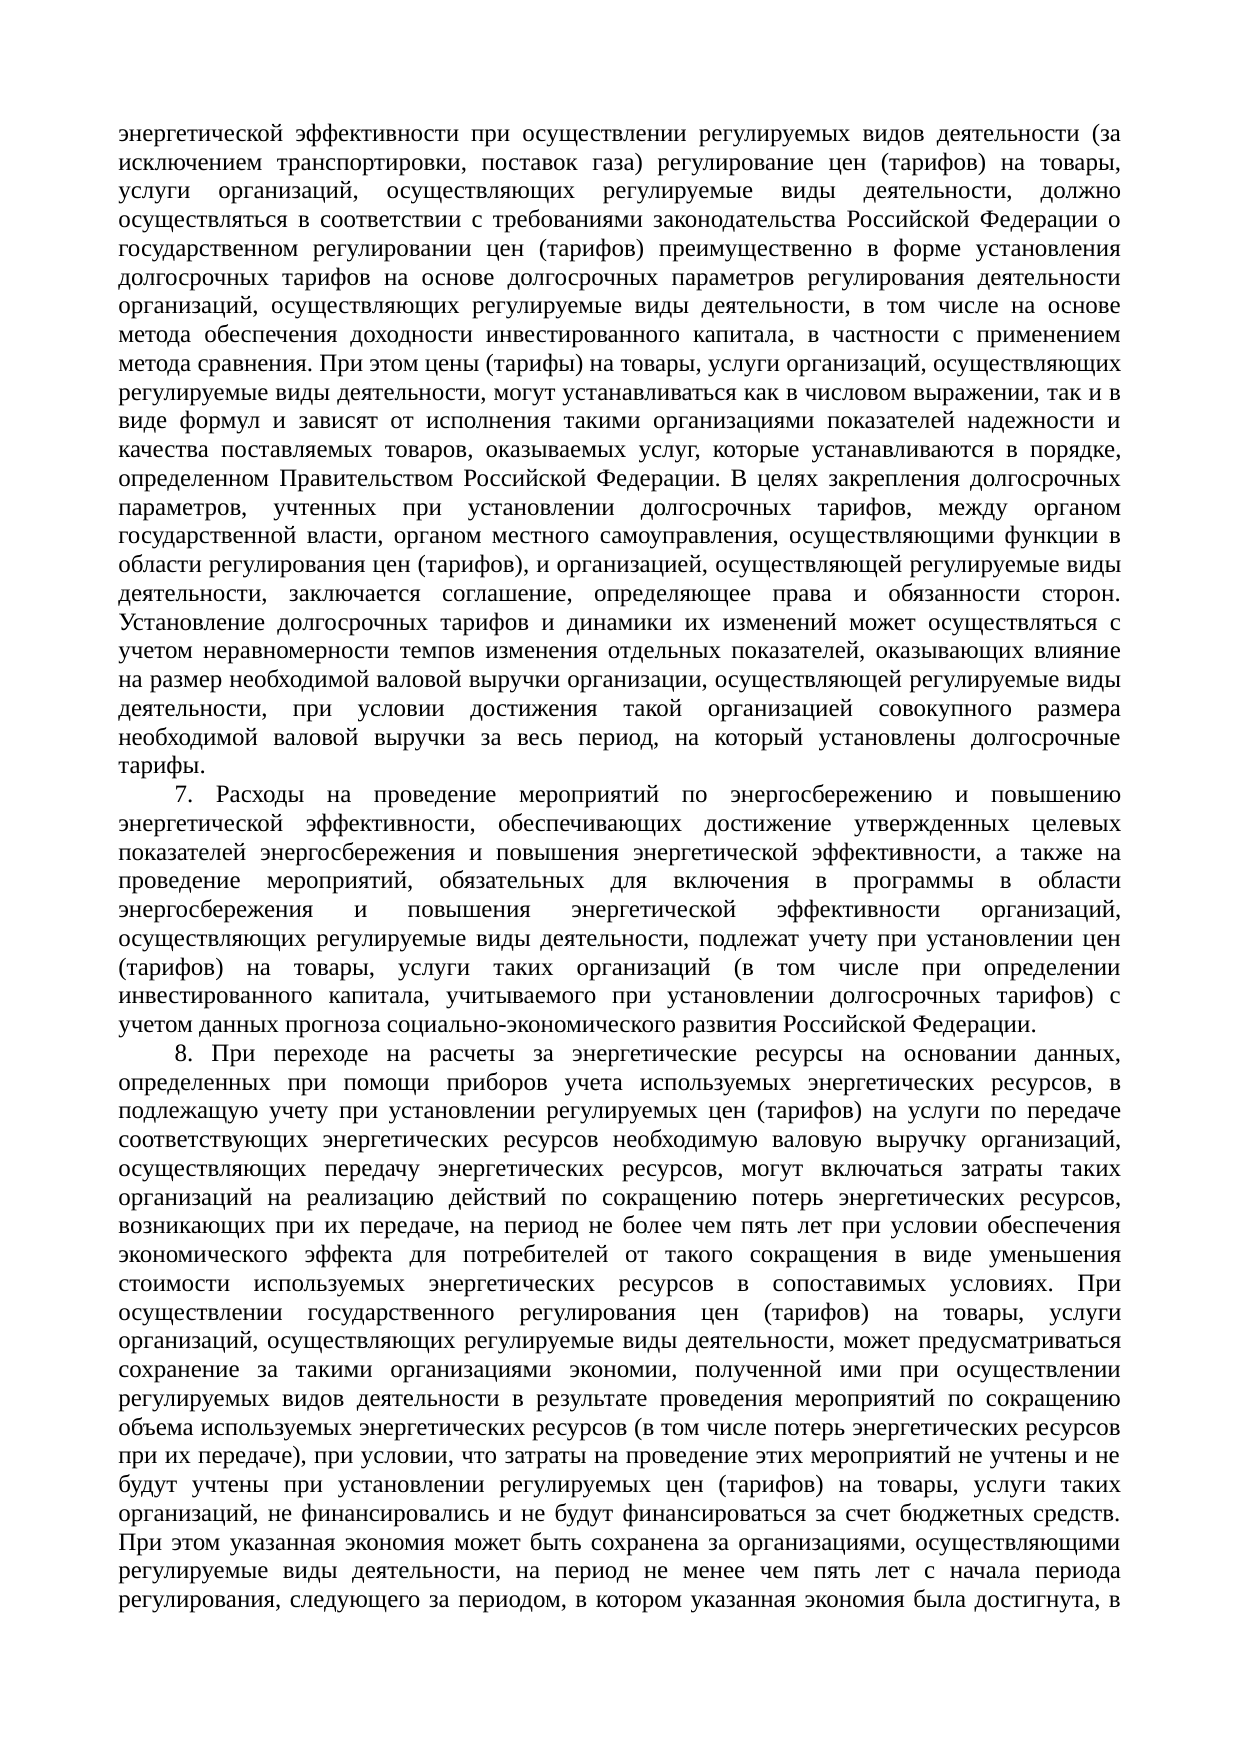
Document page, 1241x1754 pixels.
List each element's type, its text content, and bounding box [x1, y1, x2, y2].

text 8. При переходе на расчеты за энергетические ресурсы на основании данных, определенных при помощи приборов учета используемых энергетических ресурсов, в подлежащую учету при установлении регулируемых цен (тарифов) на услуги по передаче соответствующих энергетических ресурсов необходимую валовую выручку организаций, осуществляющих передачу энергетических ресурсов, могут включаться затраты таких организаций на реализацию действий по сокращению потерь энергетических ресурсов, возникающих при их передаче, на период не более чем пять лет при условии обеспечения экономического эффекта для потребителей от такого сокращения в виде уменьшения стоимости используемых энергетических ресурсов в сопоставимых условиях. При осуществлении государственного регулирования цен (тарифов) на товары, услуги организаций, осуществляющих регулируемые виды деятельности, может предусматриваться сохранение за такими организациями экономии, полученной ими при осуществлении регулируемых видов деятельности в результате проведения мероприятий по сокращению объема используемых энергетических ресурсов (в том числе потерь энергетических ресурсов при их передаче), при условии, что затраты на проведение этих мероприятий не учтены и не будут учтены при установлении регулируемых цен (тарифов) на товары, услуги таких организаций, не финансировались и не будут финансироваться за счет бюджетных средств. При этом указанная экономия может быть сохранена за организациями, осуществляющими регулируемые виды деятельности, на период не менее чем пять лет с начала периода регулирования, следующего за периодом, в котором указанная экономия была достигнута, в [118, 1038, 1122, 1613]
text 7. Расходы на проведение мероприятий по энергосбережению и повышению энергетической эффективности, обеспечивающих достижение утвержденных целевых показателей энергосбережения и повышения энергетической эффективности, а также на проведение мероприятий, обязательных для включения в программы в области энергосбережения и повышения энергетической эффективности организаций, осуществляющих регулируемые виды деятельности, подлежат учету при установлении цен (тарифов) на товары, услуги таких организаций (в том числе при определении инвестированного капитала, учитываемого при установлении долгосрочных тарифов) с учетом данных прогноза социально-экономического развития Российской Федерации. [118, 779, 1122, 1038]
text энергетической эффективности при осуществлении регулируемых видов деятельности (за исключением транспортировки, поставок газа) регулирование цен (тарифов) на товары, услуги организаций, осуществляющих регулируемые виды деятельности, должно осуществляться в соответствии с требованиями законодательства Российской Федерации о государственном регулировании цен (тарифов) преимущественно в форме установления долгосрочных тарифов на основе долгосрочных параметров регулирования деятельности организаций, осуществляющих регулируемые виды деятельности, в том числе на основе метода обеспечения доходности инвестированного капитала, в частности с применением метода сравнения. При этом цены (тарифы) на товары, услуги организаций, осуществляющих регулируемые виды деятельности, могут устанавливаться как в числовом выражении, так и в виде формул и зависят от исполнения такими организациями показателей надежности и качества поставляемых товаров, оказываемых услуг, которые устанавливаются в порядке, определенном Правительством Российской Федерации. В целях закрепления долгосрочных параметров, учтенных при установлении долгосрочных тарифов, между органом государственной власти, органом местного самоуправления, осуществляющими функции в области регулирования цен (тарифов), и организацией, осуществляющей регулируемые виды деятельности, заключается соглашение, определяющее права и обязанности сторон. Установление долгосрочных тарифов и динамики их изменений может осуществляться с учетом неравномерности темпов изменения отдельных показателей, оказывающих влияние на размер необходимой валовой выручки организации, осуществляющей регулируемые виды деятельности, при условии достижения такой организацией совокупного размера необходимой валовой выручки за весь период, на который установлены долгосрочные тарифы. [118, 118, 1122, 779]
